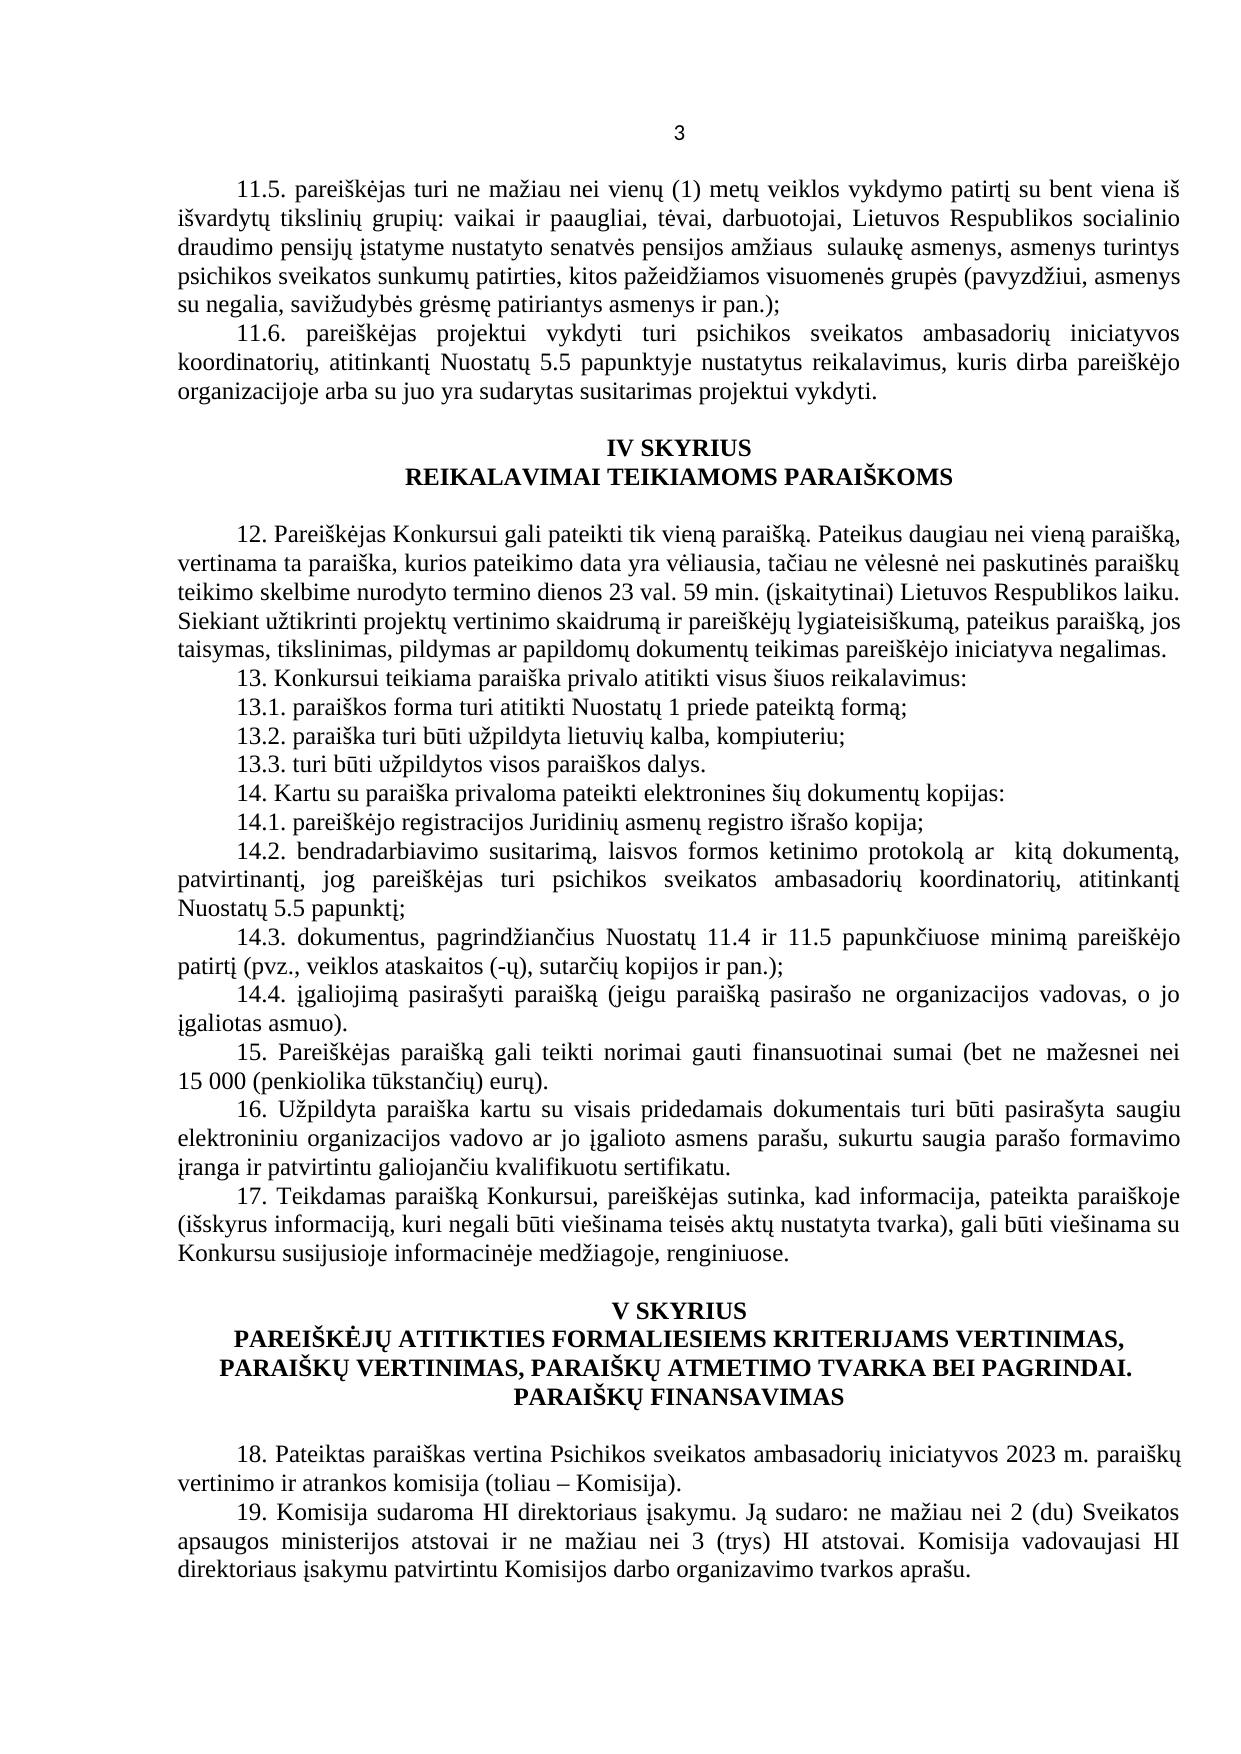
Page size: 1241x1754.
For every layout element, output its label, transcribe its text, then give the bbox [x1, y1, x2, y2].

text PAREIŠKĖJŲ ATITIKTIES FORMALIESIEMS KRITERIJAMS VERTINIMAS, PARAIŠKŲ VERTINIMAS, PARAIŠKŲ ATMETIMO TVARKA BEI PAGRINDAI. [177, 1324, 1181, 1382]
text 19. Komisija sudaroma HI direktoriaus įsakymu. Ją sudaro: ne mažiau nei 2 (du) Sveikatos apsaugos ministerijos atstovai ir ne mažiau nei 3 (trys) HI atstovai. Komisija vadovaujasi HI direktoriaus įsakymu patvirtintu Komisijos darbo organizavimo tvarkos aprašu. [177, 1497, 1181, 1583]
text 14.2. bendradarbiavimo susitarimą, laisvos formos ketinimo protokolą ar kitą dokumentą, patvirtinantį, jog pareiškėjas turi psichikos sveikatos ambasadorių koordinatorių, atitinkantį Nuostatų 5.5 papunktį; [177, 836, 1181, 922]
text 13. Konkursui teikiama paraiška privalo atitikti visus šiuos reikalavimus: [177, 663, 1181, 692]
text 17. Teikdamas paraišką Konkursui, pareiškėjas sutinka, kad informacija, pateikta paraiškoje (išskyrus informaciją, kuri negali būti viešinama teisės aktų nustatyta tvarka), gali būti viešinama su Konkursu susijusioje informacinėje medžiagoje, renginiuose. [177, 1181, 1181, 1267]
text 14.1. pareiškėjo registracijos Juridinių asmenų registro išrašo kopija; [177, 807, 1181, 836]
text REIKALAVIMAI TEIKIAMOMS PARAIŠKOMS [177, 462, 1181, 491]
text 14.3. dokumentus, pagrindžiančius Nuostatų 11.4 ir 11.5 papunkčiuose minimą pareiškėjo patirtį (pvz., veiklos ataskaitos (-ų), sutarčių kopijos ir pan.); [177, 922, 1181, 979]
text PARAIŠKŲ FINANSAVIMAS [177, 1382, 1181, 1411]
text 14. Kartu su paraiška privaloma pateikti elektronines šių dokumentų kopijas: [177, 778, 1181, 807]
text 13.2. paraiška turi būti užpildyta lietuvių kalba, kompiuteriu; [177, 721, 1181, 749]
text 11.5. pareiškėjas turi ne mažiau nei vienų (1) metų veiklos vykdymo patirtį su bent viena iš išvardytų tikslinių grupių: vaikai ir paaugliai, tėvai, darbuotojai, Lietuvos Respublikos socialinio draudimo pensijų įstatyme nustatyto senatvės pensijos amžiaus sulaukę asmenys, asmenys turintys psichikos sveikatos sunkumų patirties, kitos pažeidžiamos visuomenės grupės (pavyzdžiui, asmenys su negalia, savižudybės grėsmę patiriantys asmenys ir pan.); [177, 174, 1181, 318]
text 12. Pareiškėjas Konkursui gali pateikti tik vieną paraišką. Pateikus daugiau nei vieną paraišką, vertinama ta paraiška, kurios pateikimo data yra vėliausia, tačiau ne vėlesnė nei paskutinės paraiškų teikimo skelbime nurodyto termino dienos 23 val. 59 min. (įskaitytinai) Lietuvos Respublikos laiku. Siekiant užtikrinti projektų vertinimo skaidrumą ir pareiškėjų lygiateisiškumą, pateikus paraišką, jos taisymas, tikslinimas, pildymas ar papildomų dokumentų teikimas pareiškėjo iniciatyva negalimas. [177, 519, 1181, 663]
text 16. Užpildyta paraiška kartu su visais pridedamais dokumentais turi būti pasirašyta saugiu elektroniniu organizacijos vadovo ar jo įgalioto asmens parašu, sukurtu saugia parašo formavimo įranga ir patvirtintu galiojančiu kvalifikuotu sertifikatu. [177, 1094, 1181, 1181]
text 15. Pareiškėjas paraišką gali teikti norimai gauti finansuotinai sumai (bet ne mažesnei nei 15 000 (penkiolika tūkstančių) eurų). [177, 1037, 1181, 1094]
text 18. Pateiktas paraiškas vertina Psichikos sveikatos ambasadorių iniciatyvos 2023 m. paraiškų vertinimo ir atrankos komisija (toliau – Komisija). [177, 1439, 1181, 1497]
text 13.3. turi būti užpildytos visos paraiškos dalys. [177, 749, 1181, 778]
text 13.1. paraiškos forma turi atitikti Nuostatų 1 priede pateiktą formą; [177, 692, 1181, 721]
text 11.6. pareiškėjas projektui vykdyti turi psichikos sveikatos ambasadorių iniciatyvos koordinatorių, atitinkantį Nuostatų 5.5 papunktyje nustatytus reikalavimus, kuris dirba pareiškėjo organizacijoje arba su juo yra sudarytas susitarimas projektui vykdyti. [177, 318, 1181, 404]
text V SKYRIUS [177, 1296, 1181, 1324]
text 14.4. įgaliojimą pasirašyti paraišką (jeigu paraišką pasirašo ne organizacijos vadovas, o jo įgaliotas asmuo). [177, 979, 1181, 1037]
text IV SKYRIUS [177, 433, 1181, 462]
